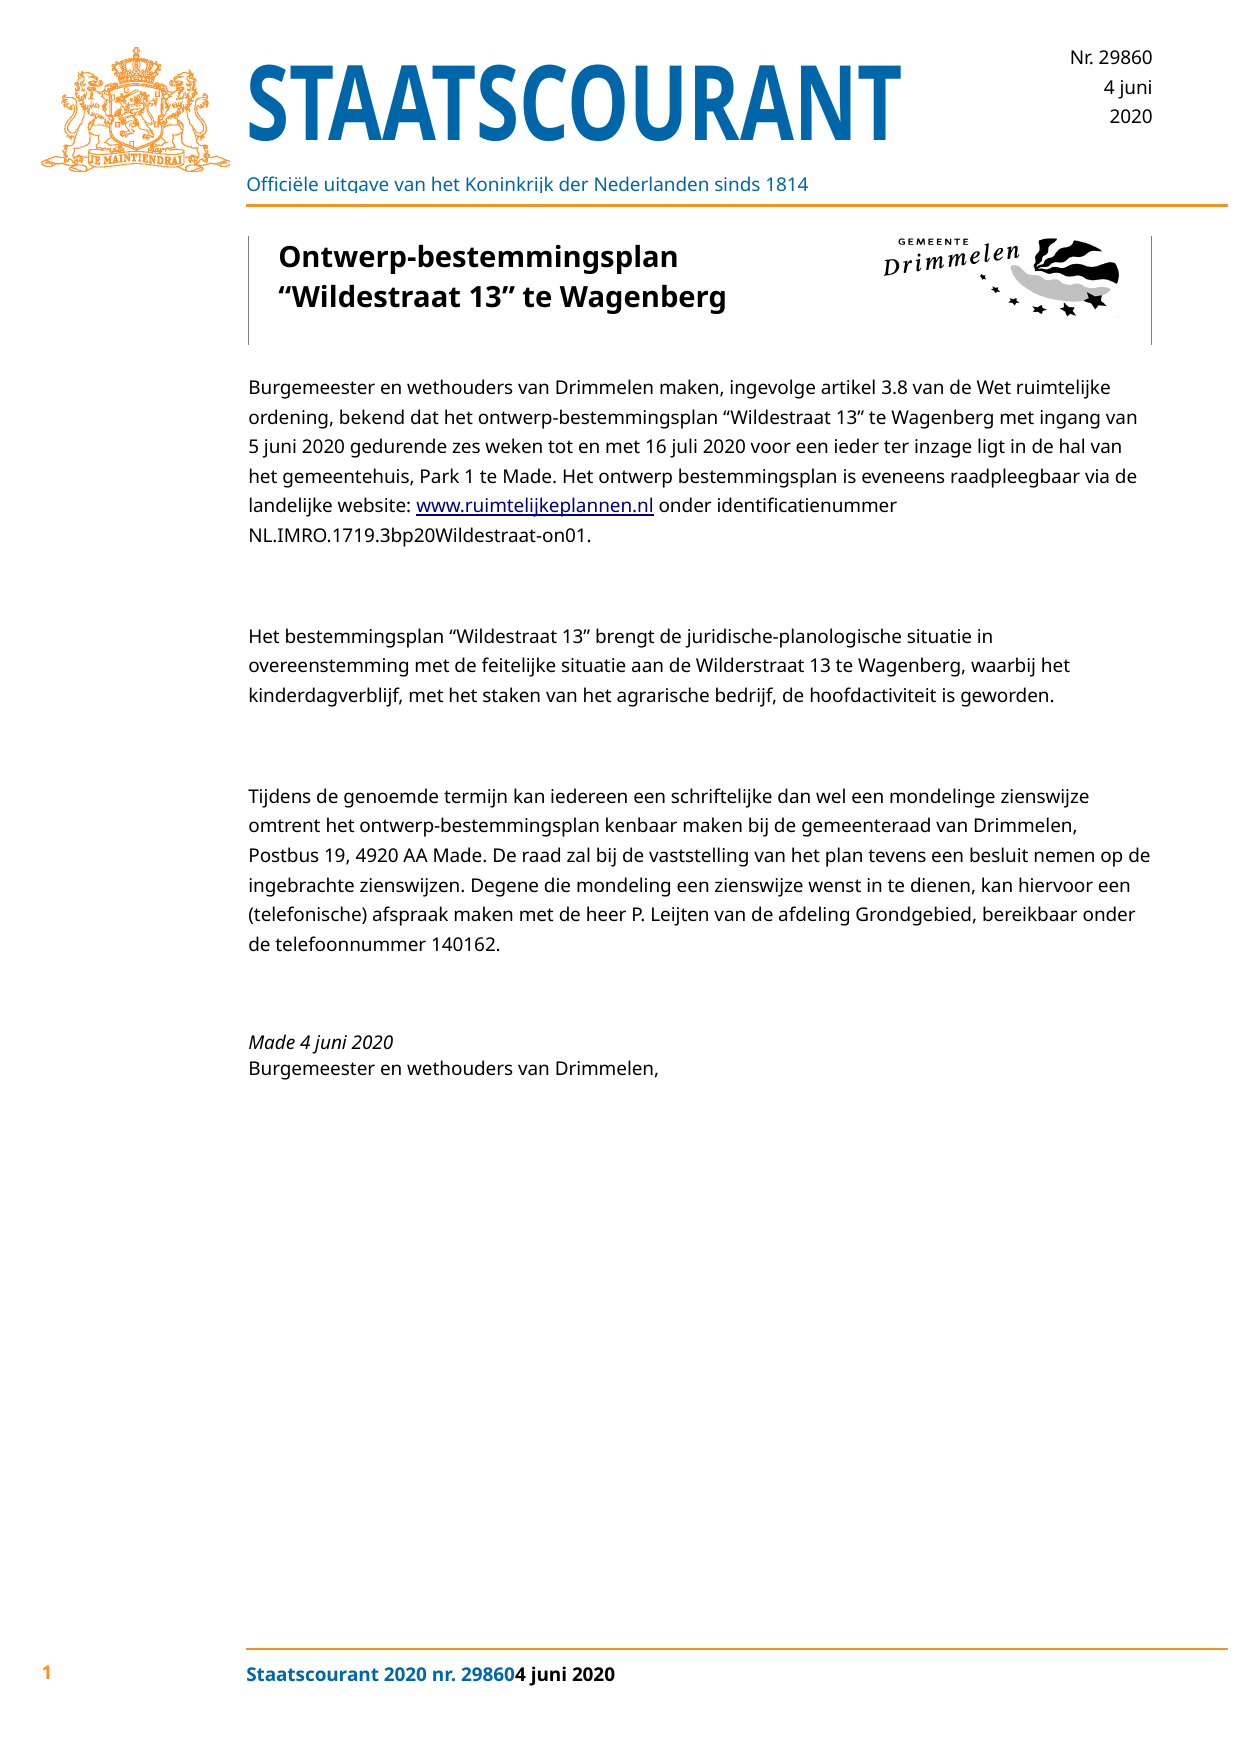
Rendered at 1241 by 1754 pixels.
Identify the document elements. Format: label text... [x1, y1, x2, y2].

table_header Ontwerp-bestemmingsplan “Wildestraat 13” te Wagenberg [249, 236, 850, 345]
picture [41, 47, 231, 172]
picture [882, 236, 1119, 318]
text Made 4 juni 2020 [248, 1029, 1152, 1055]
table_header [850, 236, 1151, 345]
text Burgemeester en wethouders van Drimmelen, [248, 1055, 1152, 1081]
text Tijdens de genoemde termijn kan iedereen een schriftelijke dan wel een mondelinge zienswijze omtrent het ontwerp-bestemmingsplan kenbaar maken bij de gemeenteraad van Drimmelen, Postbus 19, 4920 AA Made. De raad zal bij de vaststelling van het plan tevens een besluit nemen op de ingebrachte zienswijzen. Degene die mondeling een zienswijze wenst in te dienen, kan hiervoor een (telefonische) afspraak maken met de heer P. Leijten van de afdeling Grondgebied, bereikbaar onder de telefoonnummer 140162. [248, 783, 1152, 957]
text Het bestemmingsplan “Wildestraat 13” brengt de juridische-planologische situatie in overeenstemming met de feitelijke situatie aan de Wilderstraat 13 te Wagenberg, waarbij het kinderdagverblijf, met het staken van het agrarische bedrijf, de hoofdactiviteit is geworden. [248, 623, 1152, 708]
text Burgemeester en wethouders van Drimmelen maken, ingevolge artikel 3.8 van de Wet ruimtelijke ordening, bekend dat het ontwerp-bestemmingsplan “Wildestraat 13” te Wagenberg met ingang van 5 juni 2020 gedurende zes weken tot en met 16 juli 2020 voor een ieder ter inzage ligt in de hal van het gemeentehuis, Park 1 te Made. Het ontwerp bestemmingsplan is eveneens raadpleegbaar via de landelijke website: www.ruimtelijkeplannen.nl onder identificatienummer NL.IMRO.1719.3bp20Wildestraat-on01. [248, 374, 1152, 548]
